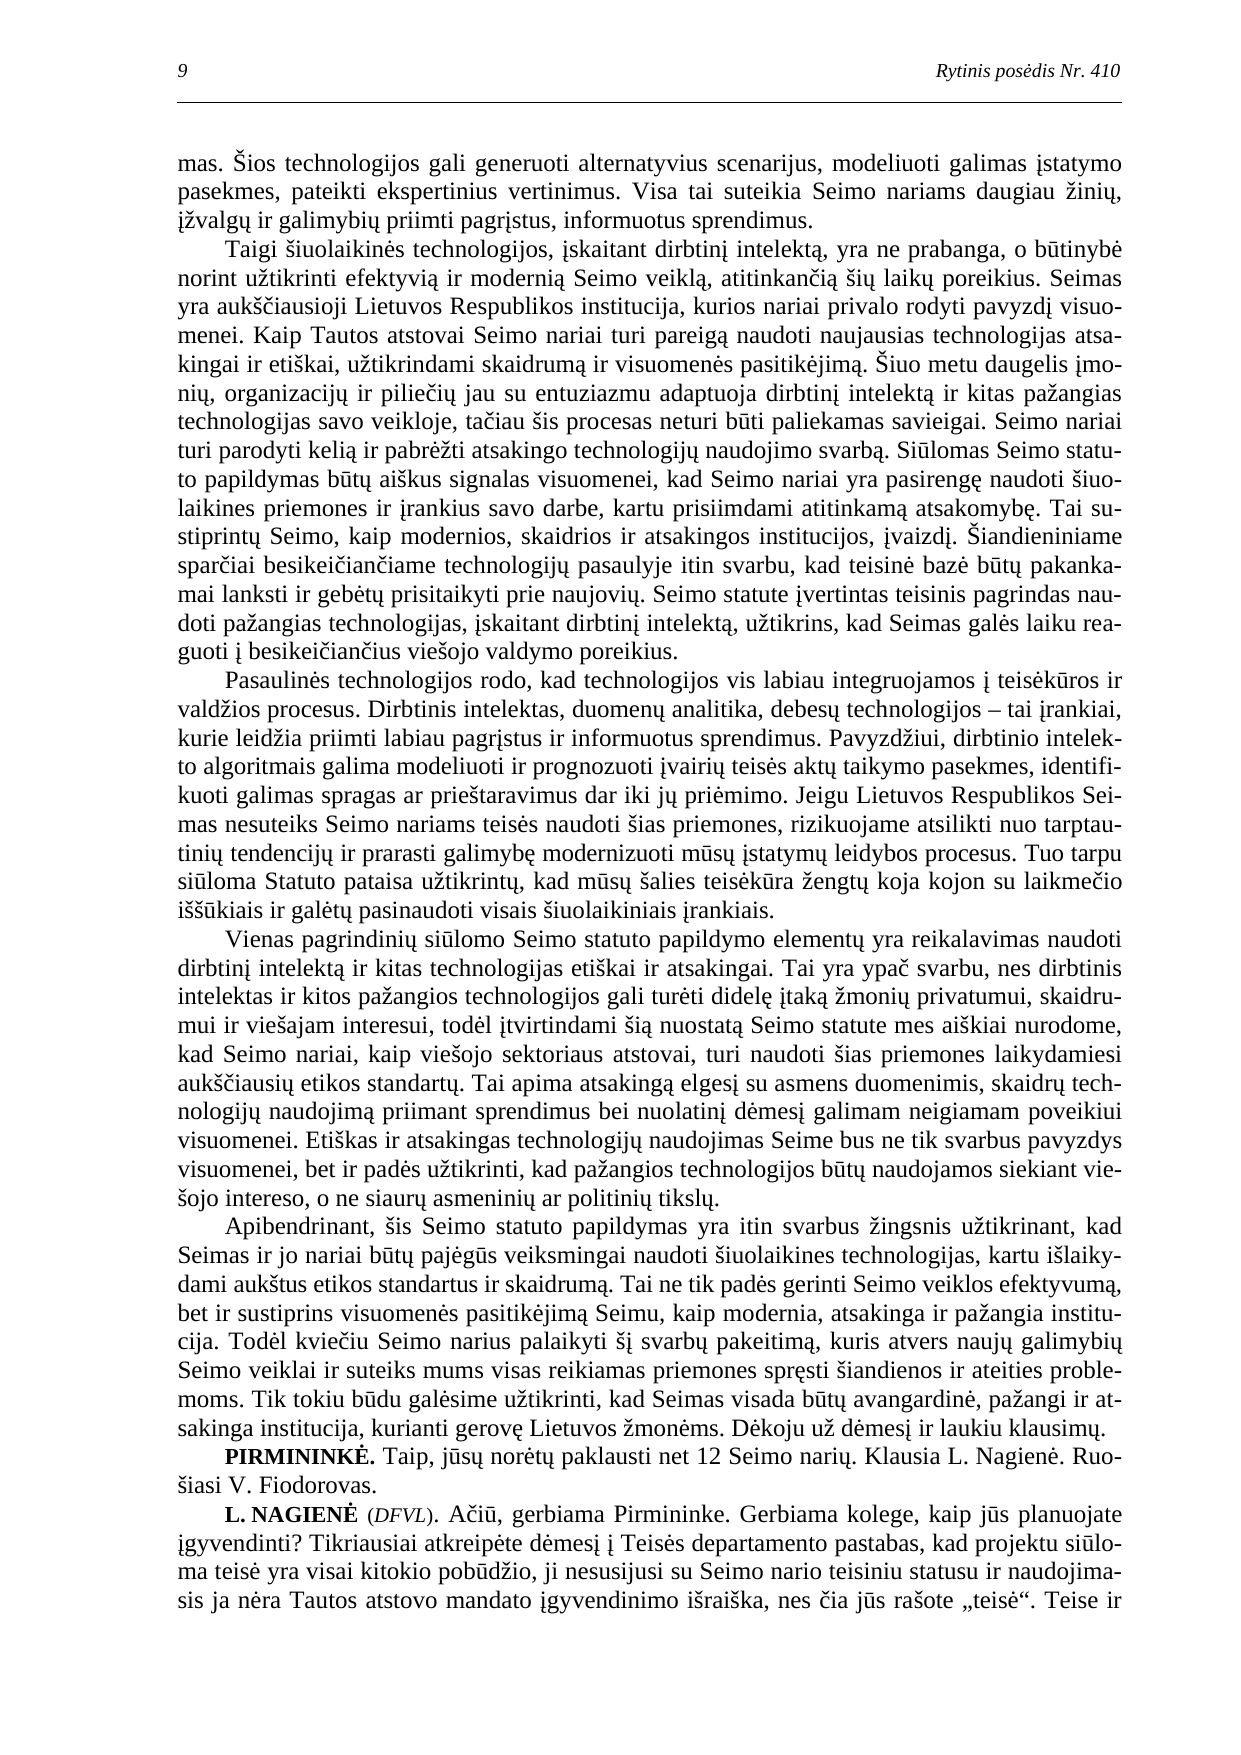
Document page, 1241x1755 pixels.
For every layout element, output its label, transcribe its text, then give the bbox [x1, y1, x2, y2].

text Tai­gi šiuo­lai­ki­nės tech­no­lo­gi­jos, įskai­tant dirb­ti­nį in­te­lek­tą, yra ne pra­ban­ga, o bū­ti­ny­bė no­rint už­tik­rin­ti efek­ty­vią ir mo­der­nią Sei­mo veik­lą, ati­tin­kan­čią šių lai­kų po­rei­kius. Sei­mas yra aukš­čiau­sio­ji Lie­tu­vos Res­pub­li­kos ins­ti­tu­ci­ja, ku­rios na­riai pri­va­lo ro­dy­ti pa­vyz­dį vi­suo­me­nei. Kaip Tau­tos at­sto­vai Sei­mo na­riai tu­ri pa­rei­gą nau­do­ti nau­jau­sias tech­no­lo­gi­jas at­sa­kin­gai ir etiš­kai, už­tik­rin­da­mi skaid­ru­mą ir vi­suo­me­nės pa­si­ti­kė­ji­mą. Šiuo me­tu dau­ge­lis įmo­nių, or­ga­ni­za­ci­jų ir pi­lie­čių jau su en­tu­ziaz­mu adap­tuo­ja dirb­ti­nį in­te­lek­tą ir ki­tas pa­žan­gias tech­no­lo­gi­jas sa­vo veik­lo­je, ta­čiau šis pro­ce­sas ne­tu­ri bū­ti pa­lie­ka­mas sa­vie­i­gai. Sei­mo na­riai tu­ri pa­ro­dy­ti ke­lią ir pa­brėž­ti at­sa­kin­go tech­no­lo­gi­jų nau­do­ji­mo svar­bą. Siū­lo­mas Sei­mo sta­tu­to pa­pil­dy­mas bū­tų aiš­kus sig­na­las vi­suo­me­nei, kad Sei­mo na­riai yra pa­si­ren­gę nau­do­ti šiuo­lai­ki­nes prie­mo­nes ir įran­kius sa­vo dar­be, kar­tu pri­si­im­da­mi ati­tin­ka­mą at­sa­ko­my­bę. Tai su­stip­rin­tų Sei­mo, kaip mo­der­nios, skaid­rios ir at­sa­kin­gos ins­ti­tu­ci­jos, įvaiz­dį. Šian­die­ni­nia­me spar­čiai be­si­kei­čian­čia­me tech­no­lo­gi­jų pa­sau­ly­je itin svar­bu, kad tei­si­nė ba­zė bū­tų pa­kan­ka­mai lanks­ti ir ge­bė­tų pri­si­tai­ky­ti prie nau­jo­vių. Sei­mo sta­tu­te įver­tin­tas tei­si­nis pa­grin­das nau­do­ti pa­žan­gias tech­no­lo­gi­jas, įskai­tant dirb­ti­nį in­te­lek­tą, už­tik­rins, kad Sei­mas ga­lės lai­ku re­a­guo­ti į be­si­kei­čian­čius vie­šo­jo val­dy­mo po­rei­kius. [177, 234, 1122, 665]
text Pa­sau­li­nės tech­no­lo­gi­jos ro­do, kad tech­no­lo­gi­jos vis la­biau in­teg­ruo­ja­mos į tei­sė­kū­ros ir val­džios pro­ce­sus. Dirb­ti­nis in­te­lek­tas, duo­me­nų ana­li­ti­ka, de­be­sų tech­no­lo­gi­jos – tai įran­kiai, ku­rie lei­džia pri­im­ti la­biau pa­grįs­tus ir in­for­muo­tus spren­di­mus. Pa­vyz­džiui, dirb­ti­nio in­te­lek­to al­go­rit­mais ga­li­ma mo­de­liuo­ti ir prog­no­zuo­ti įvai­rių tei­sės ak­tų tai­ky­mo pa­sek­mes, iden­ti­fi­kuo­ti ga­li­mas spra­gas ar prieš­ta­ra­vi­mus dar iki jų pri­ėmi­mo. Jei­gu Lie­tu­vos Res­pub­li­kos Sei­mas ne­su­teiks Sei­mo na­riams tei­sės nau­do­ti šias prie­mo­nes, ri­zi­kuo­ja­me at­si­lik­ti nuo tarp­tau­ti­nių ten­den­ci­jų ir pra­ras­ti ga­li­my­bę mo­der­ni­zuo­ti mū­sų įsta­ty­mų lei­dy­bos pro­ce­sus. Tuo tar­pu siū­lo­ma Sta­tu­to pa­tai­sa už­tik­rin­tų, kad mū­sų ša­lies tei­sė­kū­ra ženg­tų ko­ja ko­jon su laik­me­čio iš­šū­kiais ir ga­lė­tų pa­si­nau­do­ti vi­sais šiuo­lai­ki­niais įran­kiais. [177, 665, 1122, 924]
text L. NAGIENĖ (DFVL). Ačiū, ger­bia­ma Pir­mi­nin­ke. Ger­bia­ma ko­le­ge, kaip jūs pla­nuo­ja­te įgy­ven­din­ti? Tik­riau­siai at­krei­pė­te dė­me­sį į Tei­sės de­par­ta­men­to pa­sta­bas, kad pro­jek­tu siū­lo­ma tei­sė yra vi­sai ki­to­kio po­bū­džio, ji ne­su­si­ju­si su Sei­mo na­rio tei­si­niu sta­tu­su ir nau­do­ji­ma­sis ja nė­ra Tau­tos at­sto­vo man­da­to įgy­ven­di­ni­mo iš­raiš­ka, nes čia jūs ra­šo­te „tei­sė“. Tei­se ir [177, 1499, 1122, 1614]
text Api­ben­dri­nant, šis Sei­mo sta­tu­to pa­pil­dy­mas yra itin svar­bus žings­nis už­tik­ri­nant, kad Sei­mas ir jo na­riai bū­tų pa­jė­gūs veiks­min­gai nau­do­ti šiuo­lai­ki­nes tech­no­lo­gi­jas, kar­tu iš­lai­ky­da­mi aukš­tus eti­kos stan­dar­tus ir skaid­ru­mą. Tai ne tik pa­dės ge­rin­ti Sei­mo veik­los efek­ty­vu­mą, bet ir su­stip­rins vi­suo­me­nės pa­si­ti­kė­ji­mą Sei­mu, kaip mo­der­nia, at­sa­kin­ga ir pa­žan­gia ins­ti­tu­ci­ja. To­dėl kvie­čiu Sei­mo na­rius pa­lai­ky­ti šį svar­bų pa­kei­ti­mą, ku­ris at­vers nau­jų ga­li­my­bių Sei­mo veik­lai ir su­teiks mums vi­sas rei­kia­mas prie­mo­nes spręs­ti šian­die­nos ir at­ei­ties pro­ble­moms. Tik to­kiu bū­du ga­lė­si­me už­tik­rin­ti, kad Sei­mas vi­sa­da bū­tų avan­gar­di­nė, pa­žan­gi ir at­sa­kin­ga ins­ti­tu­ci­ja, ku­rian­ti ge­ro­vę Lie­tu­vos žmo­nėms. Dė­ko­ju už dė­me­sį ir lau­kiu klau­si­mų. [177, 1211, 1122, 1441]
text Vie­nas pa­grin­di­nių siū­lo­mo Sei­mo sta­tu­to pa­pil­dy­mo ele­men­tų yra rei­ka­la­vi­mas nau­do­ti dirb­ti­nį in­te­lek­tą ir ki­tas tech­no­lo­gi­jas etiš­kai ir at­sa­kin­gai. Tai yra ypač svar­bu, nes dirb­ti­nis in­te­lek­tas ir ki­tos pa­žan­gios tech­no­lo­gi­jos ga­li tu­rė­ti di­de­lę įta­ką žmo­nių pri­va­tu­mui, skaid­ru­mui ir vie­ša­jam in­te­re­sui, to­dėl įtvir­tin­da­mi šią nuo­sta­tą Sei­mo sta­tu­te mes aiš­kiai nu­ro­do­me, kad Sei­mo na­riai, kaip vie­šo­jo sek­to­riaus at­sto­vai, tu­ri nau­do­ti šias prie­mo­nes lai­ky­da­mie­si aukš­čiau­sių eti­kos stan­dar­tų. Tai ap­ima at­sa­kin­gą el­ge­sį su as­mens duo­me­ni­mis, skaid­rų tech­no­lo­gi­jų nau­do­ji­mą pri­imant spren­di­mus bei nuo­la­ti­nį dė­me­sį ga­li­mam nei­gia­mam po­vei­kiui vi­suo­me­nei. Etiš­kas ir at­sa­kin­gas tech­no­lo­gi­jų nau­do­ji­mas Sei­me bus ne tik svar­bus pa­vyz­dys vi­suo­me­nei, bet ir pa­dės už­tik­rin­ti, kad pa­žan­gios tech­no­lo­gi­jos bū­tų nau­do­ja­mos sie­kiant vie­šo­jo in­te­re­so, o ne siau­rų as­me­ni­nių ar po­li­ti­nių tiks­lų. [177, 924, 1122, 1211]
text mas. Šios tech­no­lo­gi­jos ga­li ge­ne­ruo­ti al­ter­na­ty­vius sce­na­ri­jus, mo­de­liuo­ti ga­li­mas įsta­ty­mo pa­sek­mes, pa­teik­ti eks­per­ti­nius ver­ti­ni­mus. Vi­sa tai su­tei­kia Sei­mo na­riams dau­giau ži­nių, įžval­gų ir ga­li­my­bių pri­im­ti pa­grįs­tus, in­for­muo­tus spren­di­mus. [177, 148, 1122, 234]
text PIRMININKĖ. Taip, jū­sų no­rė­tų pa­klaus­ti net 12 Sei­mo na­rių. Klau­sia L. Na­gie­nė. Ruo­šia­si V. Fio­do­ro­vas. [177, 1441, 1122, 1499]
